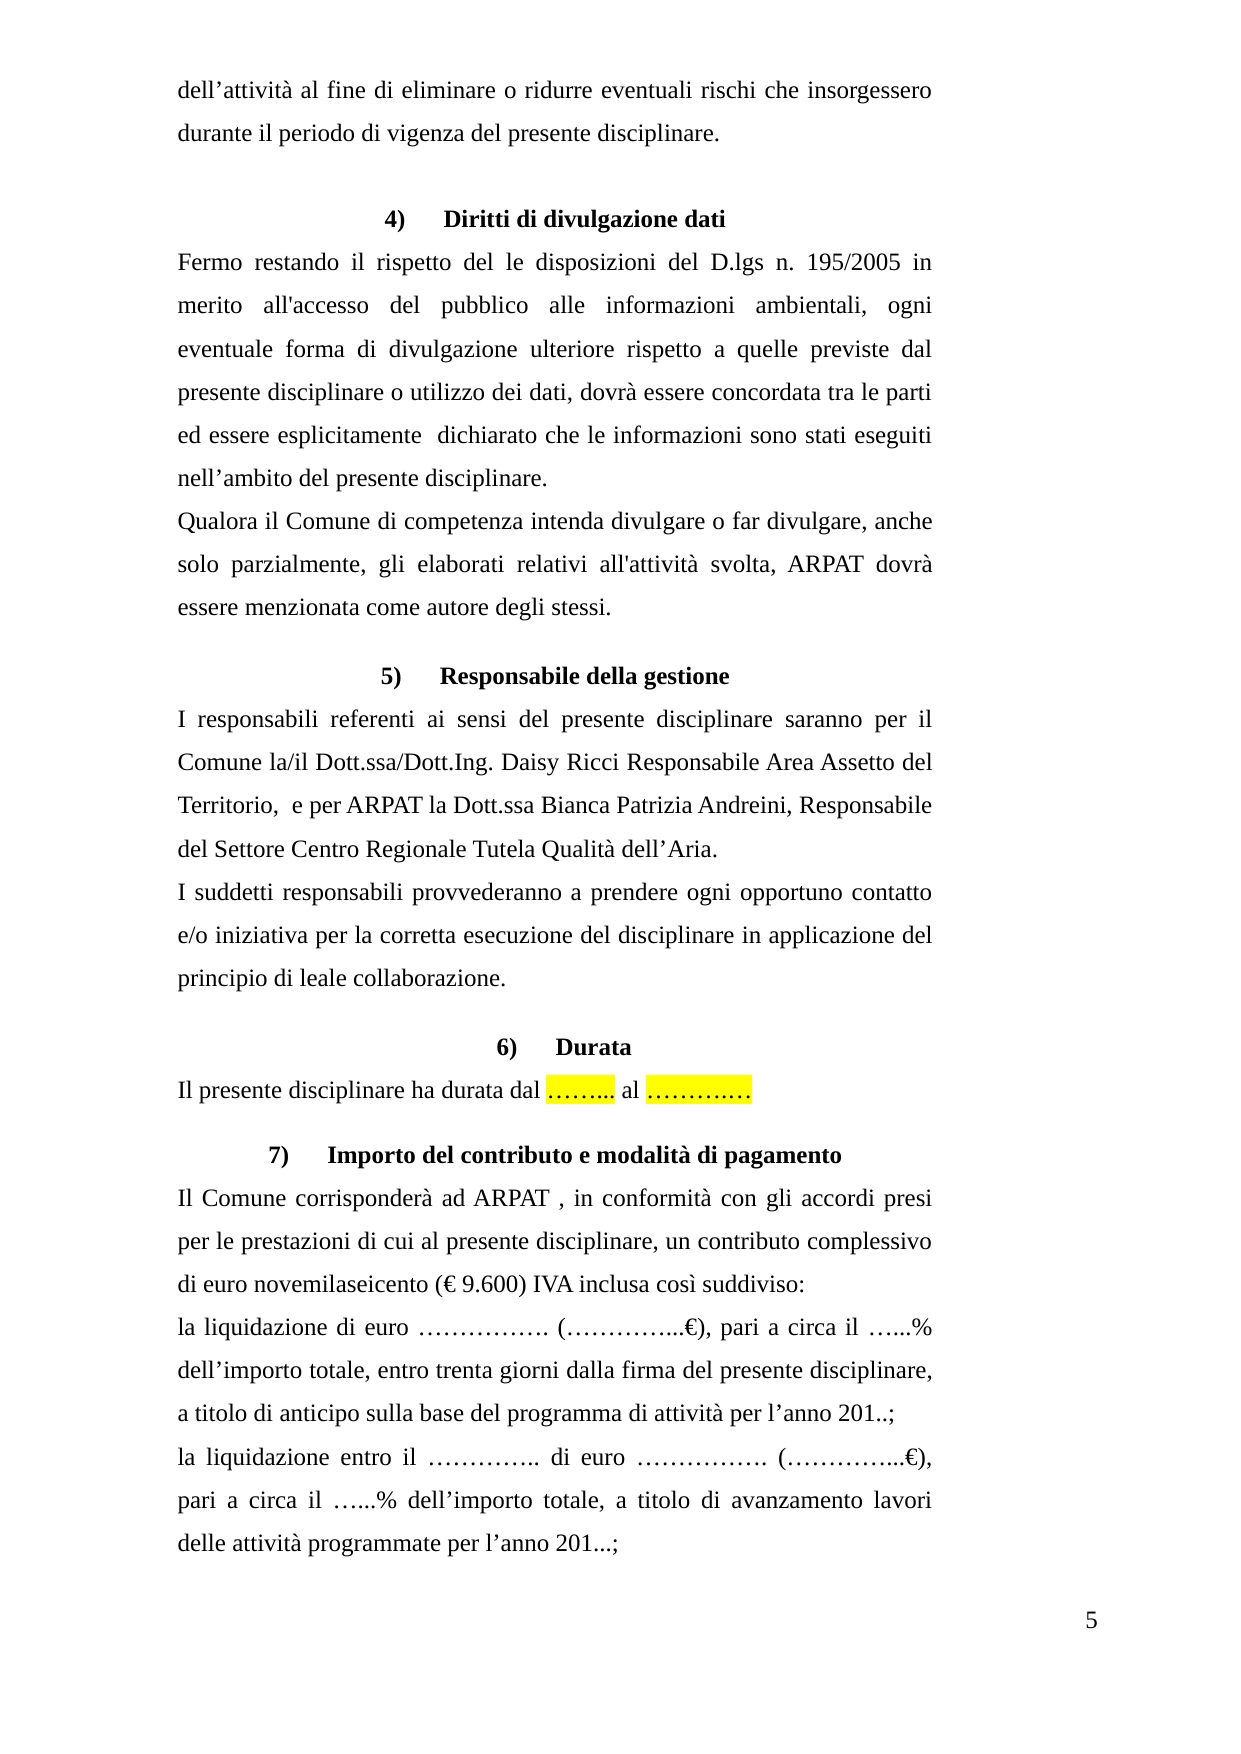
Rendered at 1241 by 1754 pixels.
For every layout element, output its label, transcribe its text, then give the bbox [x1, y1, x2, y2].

text I suddetti responsabili provvederanno a prendere ogni opportuno contatto e/o iniziativa per la corretta esecuzione del disciplinare in applicazione del principio di leale collaborazione. [177, 877, 933, 992]
text 7) Importo del contributo e modalità di pagamento [177, 1140, 933, 1168]
text 6) Durata [177, 1032, 951, 1061]
text I responsabili referenti ai sensi del presente disciplinare saranno per il Comune la/il Dott.ssa/Dott.Ing. Daisy Ricci Responsabile Area Assetto del Territorio, e per ARPAT la Dott.ssa Bianca Patrizia Andreini, Responsabile del Settore Centro Regionale Tutela Qualità dell’Aria. [177, 704, 933, 862]
subtitle la liquidazione entro il ………….. di euro ……………. (…………...€), pari a circa il …...% dell’importo totale, a titolo di avanzamento lavori delle attività programmate per l’anno 201...; [177, 1442, 933, 1557]
text 5) Responsabile della gestione [177, 661, 933, 690]
subtitle Il Comune corrisponderà ad ARPAT , in conformità con gli accordi presi per le prestazioni di cui al presente disciplinare, un contributo complessivo di euro novemilaseicento (€ 9.600) IVA inclusa così suddiviso: [177, 1183, 933, 1298]
text Il presente disciplinare ha durata dal ……... al ……….… [177, 1075, 942, 1104]
text dell’attività al fine di eliminare o ridurre eventuali rischi che insorgessero durante il periodo di vigenza del presente disciplinare. [177, 75, 933, 147]
text Fermo restando il rispetto del le disposizioni del D.lgs n. 195/2005 in merito all'accesso del pubblico alle informazioni ambientali, ogni eventuale forma di divulgazione ulteriore rispetto a quelle previste dal presente disciplinare o utilizzo dei dati, dovrà essere concordata tra le parti ed essere esplicitamente dichiarato che le informazioni sono stati eseguiti nell’ambito del presente disciplinare. [177, 247, 933, 492]
text Qualora il Comune di competenza intenda divulgare o far divulgare, anche solo parzialmente, gli elaborati relativi all'attività svolta, ARPAT dovrà essere menzionata come autore degli stessi. [177, 506, 933, 621]
subtitle la liquidazione di euro ……………. (…………...€), pari a circa il …...% dell’importo totale, entro trenta giorni dalla firma del presente disciplinare, a titolo di anticipo sulla base del programma di attività per l’anno 201..; [177, 1312, 933, 1427]
text 4) Diritti di divulgazione dati [177, 204, 933, 233]
